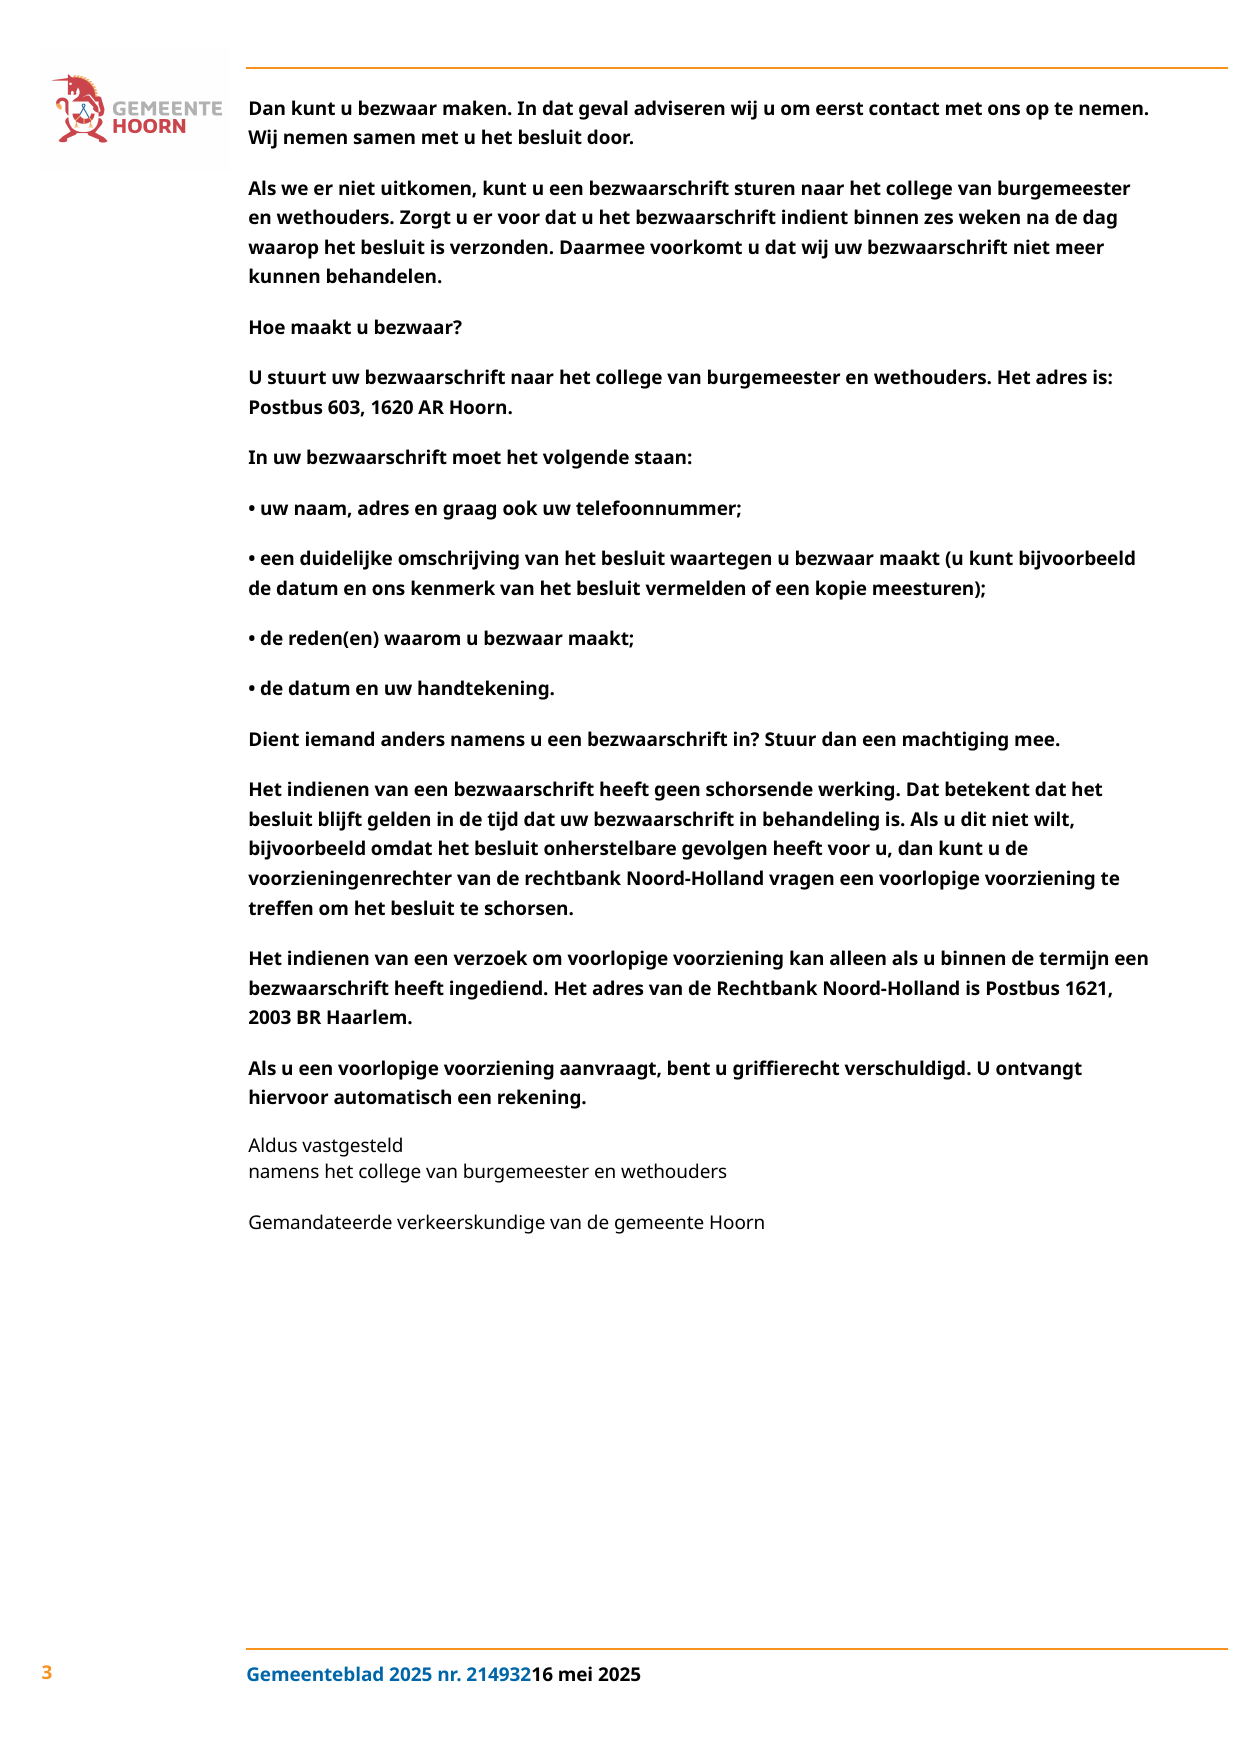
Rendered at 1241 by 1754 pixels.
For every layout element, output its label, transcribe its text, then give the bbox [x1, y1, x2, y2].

text • de datum en uw handtekening. [248, 676, 1152, 701]
text • een duidelijke omschrijving van het besluit waartegen u bezwaar maakt (u kunt bijvoorbeeld de datum en ons kenmerk van het besluit vermelden of een kopie meesturen); [248, 545, 1152, 601]
text U stuurt uw bezwaarschrift naar het college van burgemeester en wethouders. Het adres is: Postbus 603, 1620 AR Hoorn. [248, 364, 1152, 420]
text Het indienen van een verzoek om voorlopige voorziening kan alleen als u binnen de termijn een bezwaarschrift heeft ingediend. Het adres van de Rechtbank Noord-Holland is Postbus 1621, 2003 BR Haarlem. [248, 945, 1152, 1030]
text In uw bezwaarschrift moet het volgende staan: [248, 444, 1152, 470]
picture [41, 47, 231, 172]
text Dan kunt u bezwaar maken. In dat geval adviseren wij u om eerst contact met ons op te nemen. Wij nemen samen met u het besluit door. [248, 95, 1152, 150]
text Hoe maakt u bezwaar? [248, 314, 1152, 340]
text • de reden(en) waarom u bezwaar maakt; [248, 625, 1152, 651]
text Het indienen van een bezwaarschrift heeft geen schorsende werking. Dat betekent dat het besluit blijft gelden in de tijd dat uw bezwaarschrift in behandeling is. Als u dit niet wilt, bijvoorbeeld omdat het besluit onherstelbare gevolgen heeft voor u, dan kunt u de voorzieningenrechter van de rechtbank Noord-Holland vragen een voorlopige voorziening te treffen om het besluit te schorsen. [248, 776, 1152, 921]
text • uw naam, adres en graag ook uw telefoonnummer; [248, 495, 1152, 521]
text Als u een voorlopige voorziening aanvraagt, bent u griffierecht verschuldigd. U ontvangt hiervoor automatisch een rekening. [248, 1055, 1152, 1110]
text Dient iemand anders namens u een bezwaarschrift in? Stuur dan een machtiging mee. [248, 726, 1152, 752]
text namens het college van burgemeester en wethouders [248, 1158, 1152, 1184]
text Aldus vastgesteld [248, 1132, 1152, 1158]
text Als we er niet uitkomen, kunt u een bezwaarschrift sturen naar het college van burgemeester en wethouders. Zorgt u er voor dat u het bezwaarschrift indient binnen zes weken na de dag waarop het besluit is verzonden. Daarmee voorkomt u dat wij uw bezwaarschrift niet meer kunnen behandelen. [248, 175, 1152, 289]
text Gemandateerde verkeerskundige van de gemeente Hoorn [248, 1209, 1152, 1235]
